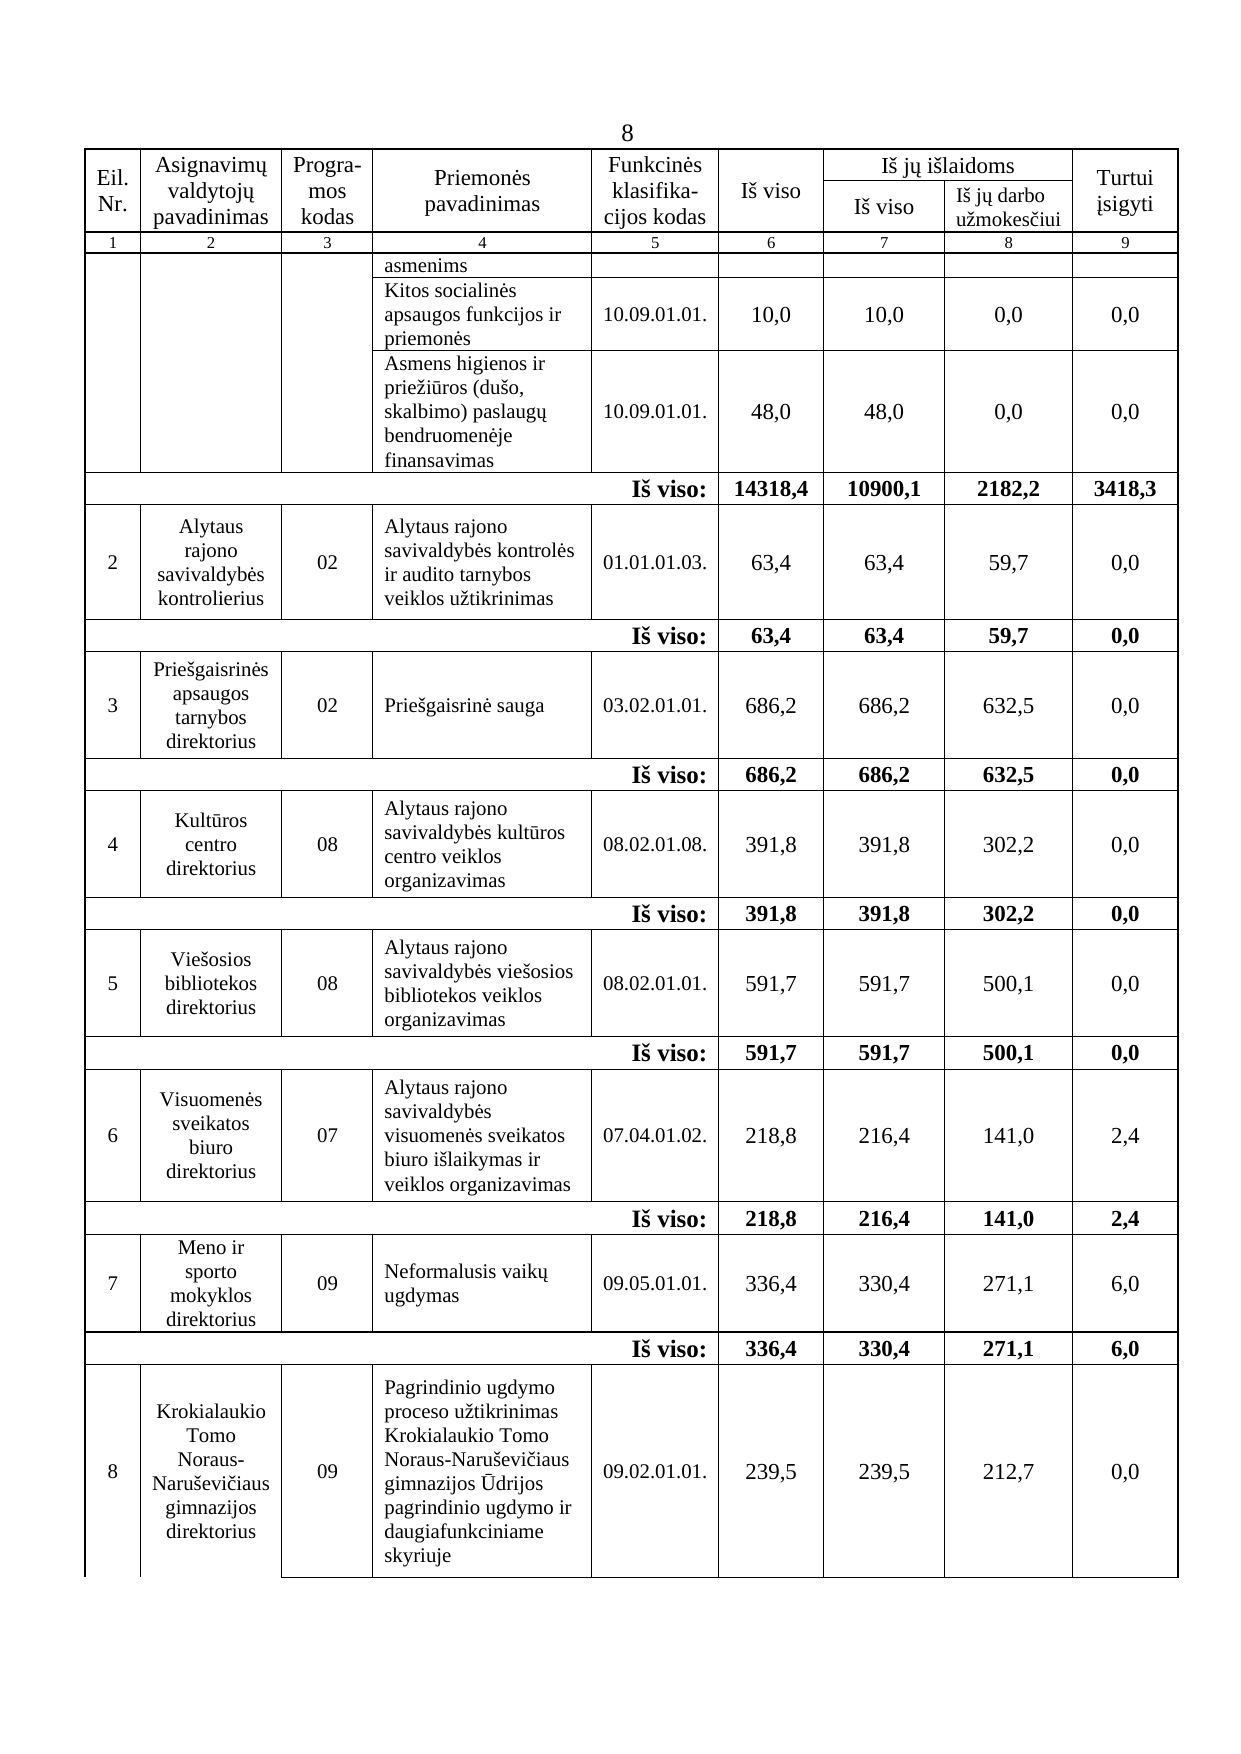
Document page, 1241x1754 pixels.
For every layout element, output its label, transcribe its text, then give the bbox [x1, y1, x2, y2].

table_cell 302,2 [945, 898, 1072, 929]
table_cell Asmens higienos ir priežiūros (dušo, skalbimo) paslaugų bendruomenėje finansavimas [373, 351, 591, 472]
table_cell Iš viso: [86, 620, 718, 651]
table_cell 6,0 [1073, 1333, 1177, 1364]
table_cell 0,0 [1073, 1365, 1177, 1577]
table_cell 216,4 [824, 1070, 944, 1201]
table_cell 330,4 [824, 1235, 944, 1331]
table_cell 10.09.01.01. [592, 351, 718, 472]
table_cell Kultūros centro direktorius [141, 791, 281, 897]
table_cell Iš viso: [86, 759, 718, 790]
table_cell 02 [282, 652, 372, 757]
table_cell 0,0 [1073, 351, 1177, 472]
table_cell Alytaus rajono savivaldybės viešosios bibliotekos veiklos organizavimas [373, 930, 591, 1036]
table_cell Krokialaukio Tomo Noraus-Naruševičiaus gimnazijos direktorius [141, 1365, 281, 1577]
table_cell 271,1 [945, 1333, 1072, 1364]
table_cell 8 [86, 1365, 140, 1577]
table_cell 7 [824, 233, 944, 252]
table_cell 591,7 [719, 930, 823, 1036]
table_cell 10,0 [719, 278, 823, 350]
table_cell 01.01.01.03. [592, 505, 718, 618]
table_cell 63,4 [824, 505, 944, 618]
table_cell 271,1 [945, 1235, 1072, 1331]
table_header Asignavimų valdytojų pavadinimas [141, 150, 281, 231]
table_cell 0,0 [1073, 898, 1177, 929]
table_cell 391,8 [824, 791, 944, 897]
table_cell [592, 254, 718, 277]
table_cell 48,0 [719, 351, 823, 472]
table_cell Priešgaisrinė sauga [373, 652, 591, 757]
table_header Funkcinės klasifika-cijos kodas [592, 150, 718, 231]
table_cell 4 [373, 233, 591, 252]
table_cell 391,8 [824, 898, 944, 929]
table_cell 8 [945, 233, 1072, 252]
table_cell 591,7 [824, 1037, 944, 1068]
table_cell Meno ir sporto mokyklos direktorius [141, 1235, 281, 1331]
table_cell Alytaus rajono savivaldybės kultūros centro veiklos organizavimas [373, 791, 591, 897]
table_cell 2 [86, 505, 140, 618]
table_cell 0,0 [1073, 620, 1177, 651]
table_cell Iš viso: [86, 1037, 718, 1068]
table_cell 63,4 [824, 620, 944, 651]
table_cell Alytaus rajono savivaldybės visuomenės sveikatos biuro išlaikymas ir veiklos organizavimas [373, 1070, 591, 1201]
table_cell 4 [86, 791, 140, 897]
table_cell 141,0 [945, 1202, 1072, 1234]
table_header Priemonės pavadinimas [373, 150, 591, 231]
table_cell [1073, 254, 1177, 277]
table_cell 63,4 [719, 620, 823, 651]
table_cell 686,2 [824, 652, 944, 757]
table_cell Iš viso: [86, 473, 718, 504]
table_cell 6,0 [1073, 1235, 1177, 1331]
table_cell [141, 254, 281, 472]
table_cell 391,8 [719, 791, 823, 897]
table_cell 686,2 [719, 759, 823, 790]
table_cell Alytaus rajono savivaldybės kontrolės ir audito tarnybos veiklos užtikrinimas [373, 505, 591, 618]
table_cell 0,0 [1073, 930, 1177, 1036]
table_cell 07 [282, 1070, 372, 1201]
table_cell 09.02.01.01. [592, 1365, 718, 1577]
table_cell Priešgaisrinės apsaugos tarnybos direktorius [141, 652, 281, 757]
table_cell 5 [592, 233, 718, 252]
table_cell 2,4 [1073, 1202, 1177, 1234]
table_cell Pagrindinio ugdymo proceso užtikrinimas Krokialaukio Tomo Noraus-Naruševičiaus gimnazijos Ūdrijos pagrindinio ugdymo ir daugiafunkciniame skyriuje [373, 1365, 591, 1577]
table_cell 3 [86, 652, 140, 757]
table_cell Visuomenės sveikatos biuro direktorius [141, 1070, 281, 1201]
table_cell 330,4 [824, 1333, 944, 1364]
table_cell 48,0 [824, 351, 944, 472]
table_cell Iš viso: [86, 1333, 718, 1364]
table_cell 0,0 [945, 351, 1072, 472]
table_cell 3 [282, 233, 372, 252]
table_cell 2 [141, 233, 281, 252]
table_header Turtui įsigyti [1073, 150, 1177, 231]
table_cell 0,0 [1073, 1037, 1177, 1068]
table_cell 239,5 [824, 1365, 944, 1577]
table_cell 686,2 [719, 652, 823, 757]
table_cell Iš viso: [86, 898, 718, 929]
table_cell [719, 254, 823, 277]
table_cell 10900,1 [824, 473, 944, 504]
table_header Iš jų išlaidoms [824, 150, 1072, 180]
table_cell 08 [282, 791, 372, 897]
table_cell 09.05.01.01. [592, 1235, 718, 1331]
table_cell 0,0 [1073, 791, 1177, 897]
table_cell 218,8 [719, 1070, 823, 1201]
table_cell 591,7 [824, 930, 944, 1036]
table_cell 07.04.01.02. [592, 1070, 718, 1201]
table_cell [945, 254, 1072, 277]
table_cell [824, 254, 944, 277]
table_cell [282, 254, 372, 472]
table_cell 500,1 [945, 1037, 1072, 1068]
table_cell 0,0 [1073, 278, 1177, 350]
table_cell 08.02.01.01. [592, 930, 718, 1036]
table_cell 1 [86, 233, 140, 252]
table_cell 59,7 [945, 505, 1072, 618]
table_cell Kitos socialinės apsaugos funkcijos ir priemonės [373, 278, 591, 350]
table_cell 3418,3 [1073, 473, 1177, 504]
table_cell 0,0 [1073, 759, 1177, 790]
table_cell 59,7 [945, 620, 1072, 651]
table_cell 591,7 [719, 1037, 823, 1068]
table_cell 632,5 [945, 652, 1072, 757]
table_cell 239,5 [719, 1365, 823, 1577]
table_cell 336,4 [719, 1333, 823, 1364]
table_cell Alytaus rajono savivaldybės kontrolierius [141, 505, 281, 618]
table_cell 500,1 [945, 930, 1072, 1036]
table_cell 216,4 [824, 1202, 944, 1234]
table_cell 08 [282, 930, 372, 1036]
table_cell 14318,4 [719, 473, 823, 504]
table_cell 0,0 [945, 278, 1072, 350]
table_cell Iš viso: [86, 1202, 718, 1234]
table_cell 336,4 [719, 1235, 823, 1331]
table_cell 0,0 [1073, 652, 1177, 757]
table_cell Iš viso [824, 181, 944, 231]
table_cell 218,8 [719, 1202, 823, 1234]
table_cell 03.02.01.01. [592, 652, 718, 757]
table_cell Viešosios bibliotekos direktorius [141, 930, 281, 1036]
table_cell 5 [86, 930, 140, 1036]
table_cell 10.09.01.01. [592, 278, 718, 350]
table_cell 632,5 [945, 759, 1072, 790]
table_cell 63,4 [719, 505, 823, 618]
table_cell Iš jų darbo užmokesčiui [945, 181, 1072, 231]
table_cell 02 [282, 505, 372, 618]
table_cell 0,0 [1073, 505, 1177, 618]
table_cell 6 [719, 233, 823, 252]
table_cell 08.02.01.08. [592, 791, 718, 897]
table_cell Neformalusis vaikų ugdymas [373, 1235, 591, 1331]
table_cell 212,7 [945, 1365, 1072, 1577]
table_cell 10,0 [824, 278, 944, 350]
table_cell 7 [86, 1235, 140, 1331]
table_header Iš viso [719, 150, 823, 231]
table_cell 9 [1073, 233, 1177, 252]
table_cell 6 [86, 1070, 140, 1201]
table_cell 2182,2 [945, 473, 1072, 504]
table_cell 686,2 [824, 759, 944, 790]
table_cell [86, 254, 140, 472]
table_cell asmenims [373, 254, 591, 277]
table_cell 2,4 [1073, 1070, 1177, 1201]
table_header Progra-mos kodas [282, 150, 372, 231]
table_cell 141,0 [945, 1070, 1072, 1201]
table_cell 302,2 [945, 791, 1072, 897]
table_cell 09 [282, 1235, 372, 1331]
table_header Eil. Nr. [86, 150, 140, 231]
table_cell 391,8 [719, 898, 823, 929]
table_cell 09 [282, 1365, 372, 1577]
